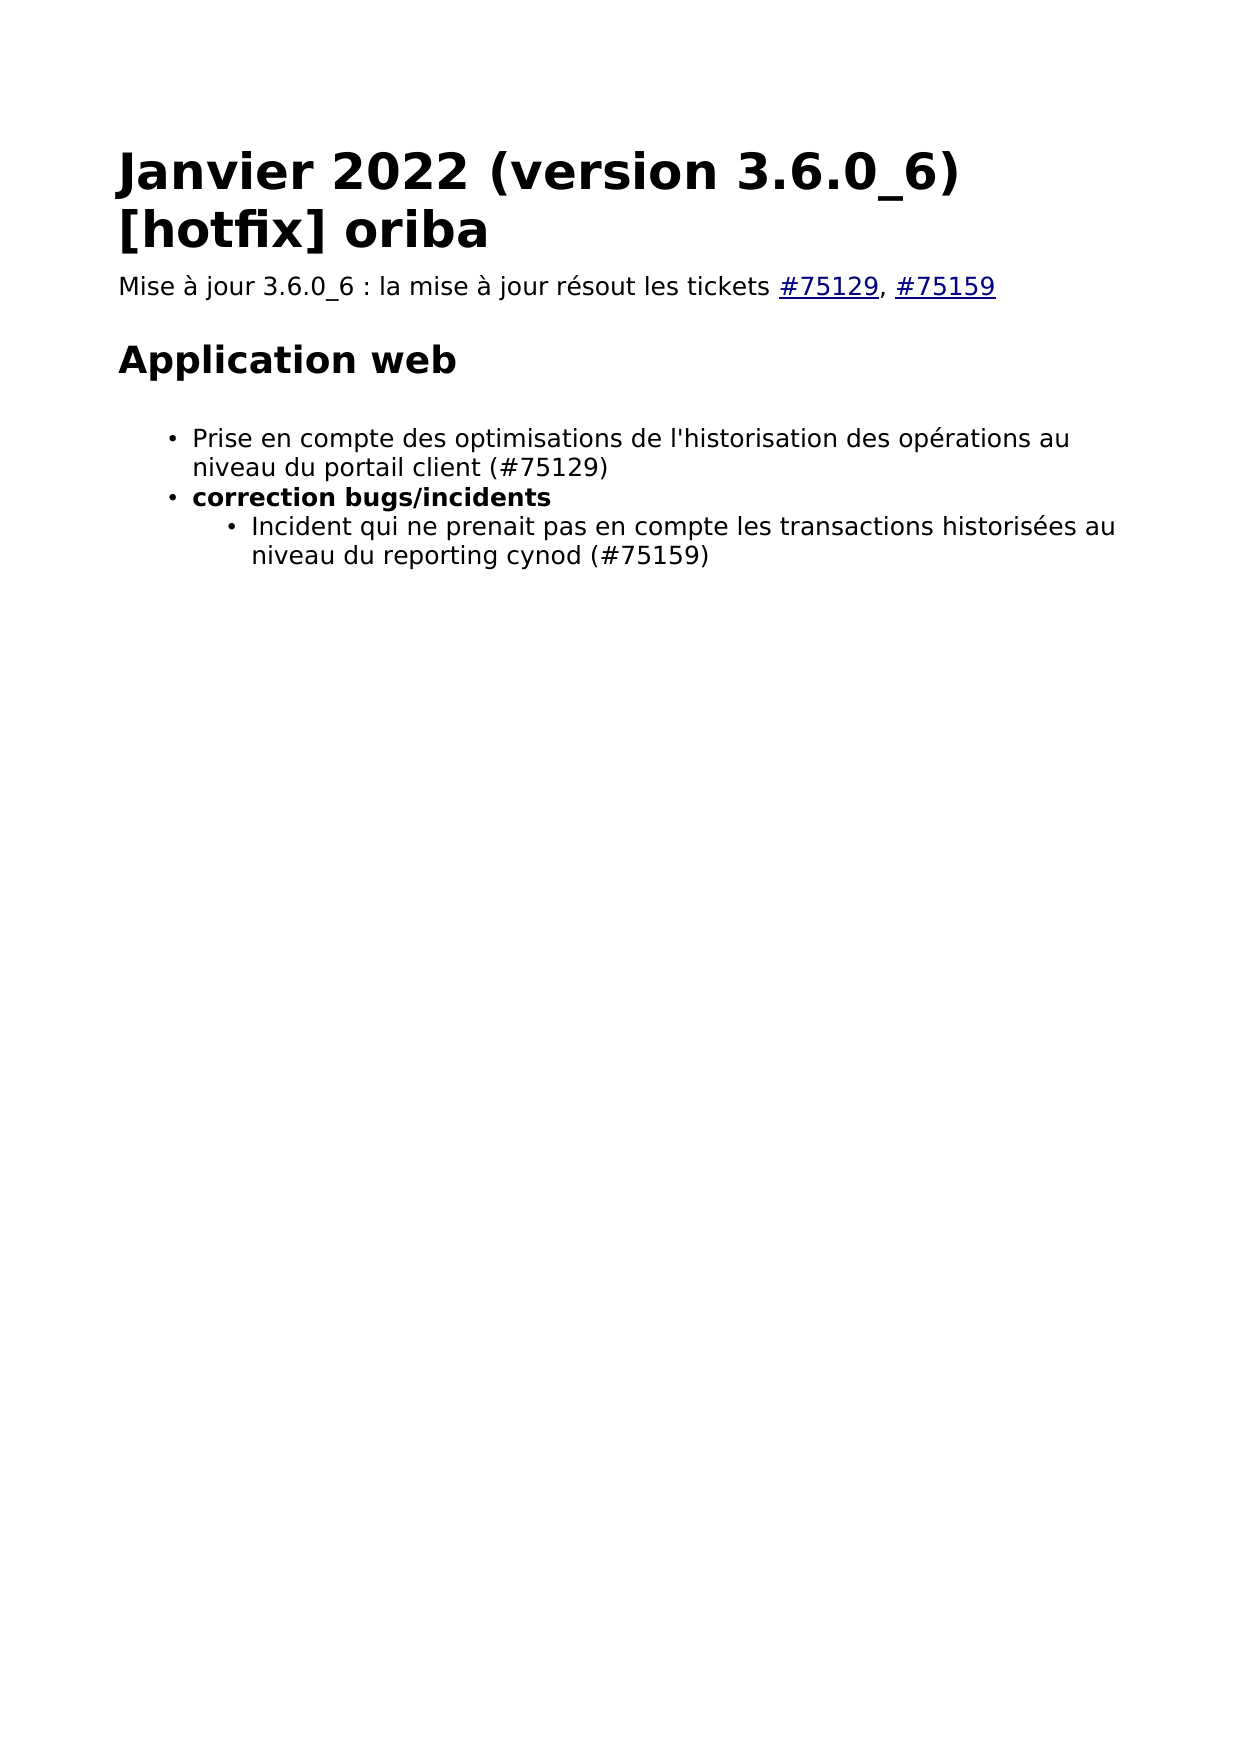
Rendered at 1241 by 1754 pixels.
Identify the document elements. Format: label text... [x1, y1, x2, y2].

list Prise en compte des optimisations de l'historisation des opérations au niveau du portail client (#75129) [177, 424, 1122, 483]
list Incident qui ne prenait pas en compte les transactions historisées au niveau du reporting cynod (#75159) [236, 512, 1122, 570]
subtitle Janvier 2022 (version 3.6.0_6) [hotfix] oriba [118, 143, 1122, 259]
list correction bugs/incidents [177, 483, 1122, 512]
subtitle Application web [118, 339, 1122, 382]
text Mise à jour 3.6.0_6 : la mise à jour résout les tickets #75129, #75159 [118, 272, 1122, 301]
